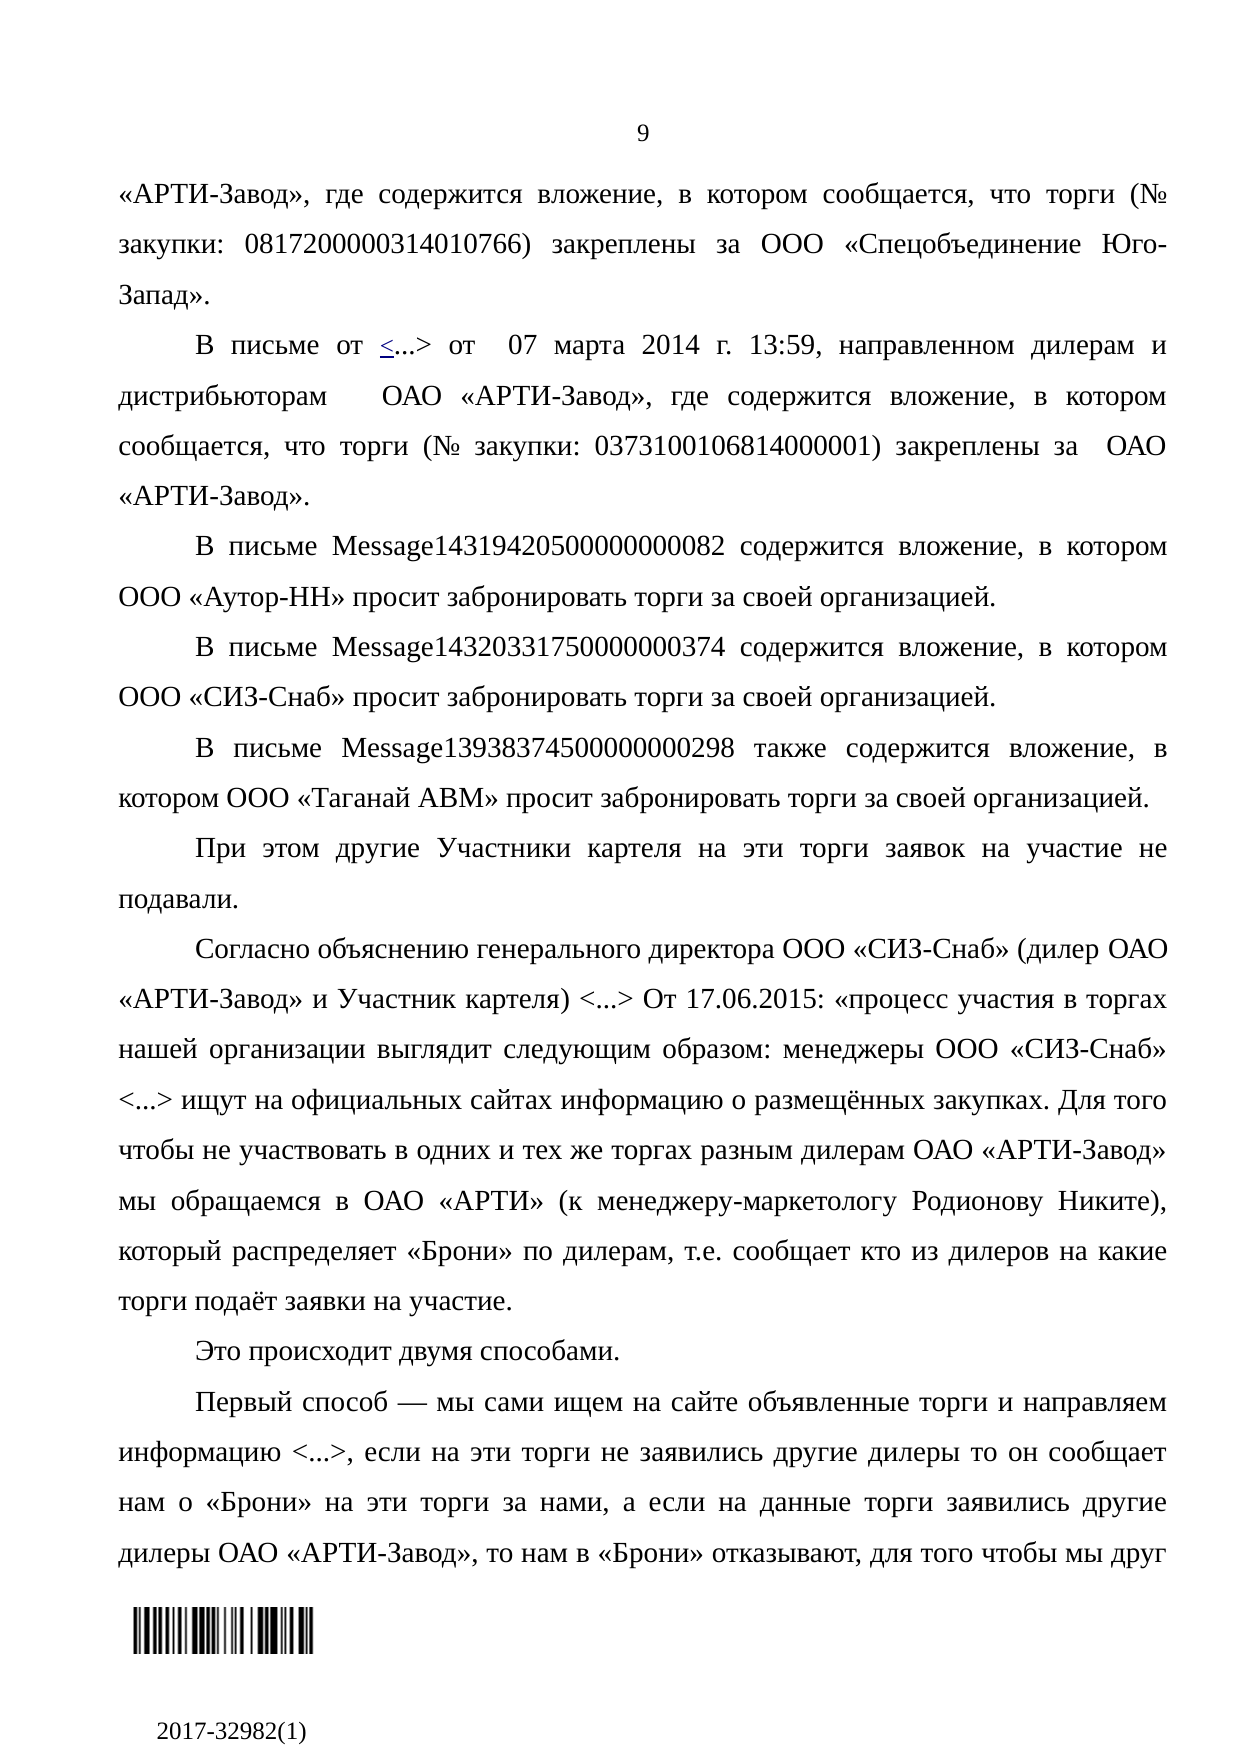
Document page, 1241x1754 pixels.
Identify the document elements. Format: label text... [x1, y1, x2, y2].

text При этом другие Участники картеля на эти торги заявок на участие не подавали. [118, 830, 1168, 914]
text В письме Message13938374500000000298 также содержится вложение, в котором ООО «Таганай АВМ» просит забронировать торги за своей организацией. [118, 730, 1168, 814]
text В письме Message14320331750000000374 содержится вложение, в котором ООО «СИЗ-Снаб» просит забронировать торги за своей организацией. [118, 629, 1168, 713]
text В письме от <...> от 07 марта 2014 г. 13:59, направленном дилерам и дистрибьюторам ОАО «АРТИ-Завод», где содержится вложение, в котором сообщается, что торги (№ закупки: 0373100106814000001) закреплены за ОАО «АРТИ-Завод». [118, 327, 1168, 512]
text Первый способ — мы сами ищем на сайте объявленные торги и направляем информацию <...>, если на эти торги не заявились другие дилеры то он сообщает нам о «Брони» на эти торги за нами, а если на данные торги заявились другие дилеры ОАО «АРТИ-Завод», то нам в «Брони» отказывают, для того чтобы мы друг [118, 1384, 1168, 1568]
text Это происходит двумя способами. [118, 1333, 1168, 1367]
text В письме Message14319420500000000082 содержится вложение, в котором ООО «Аутор-НН» просит забронировать торги за своей организацией. [118, 528, 1168, 612]
text «АРТИ-Завод», где содержится вложение, в котором сообщается, что торги (№ закупки: 0817200000314010766) закреплены за ООО «Спецобъединение Юго-Запад». [118, 176, 1168, 311]
text Согласно объяснению генерального директора ООО «СИЗ-Снаб» (дилер ОАО «АРТИ-Завод» и Участник картеля) <...> От 17.06.2015: «процесс участия в торгах нашей организации выглядит следующим образом: менеджеры ООО «СИЗ-Снаб» <...> ищут на официальных сайтах информацию о размещённых закупках. Для того чтобы не участвовать в одних и тех же торгах разным дилерам ОАО «АРТИ-Завод» мы обращаемся в ОАО «АРТИ» (к менеджеру-маркетологу Родионову Никите), который распределяет «Брони» по дилерам, т.е. сообщает кто из дилеров на какие торги подаёт заявки на участие. [118, 931, 1168, 1317]
picture [118, 1607, 331, 1654]
